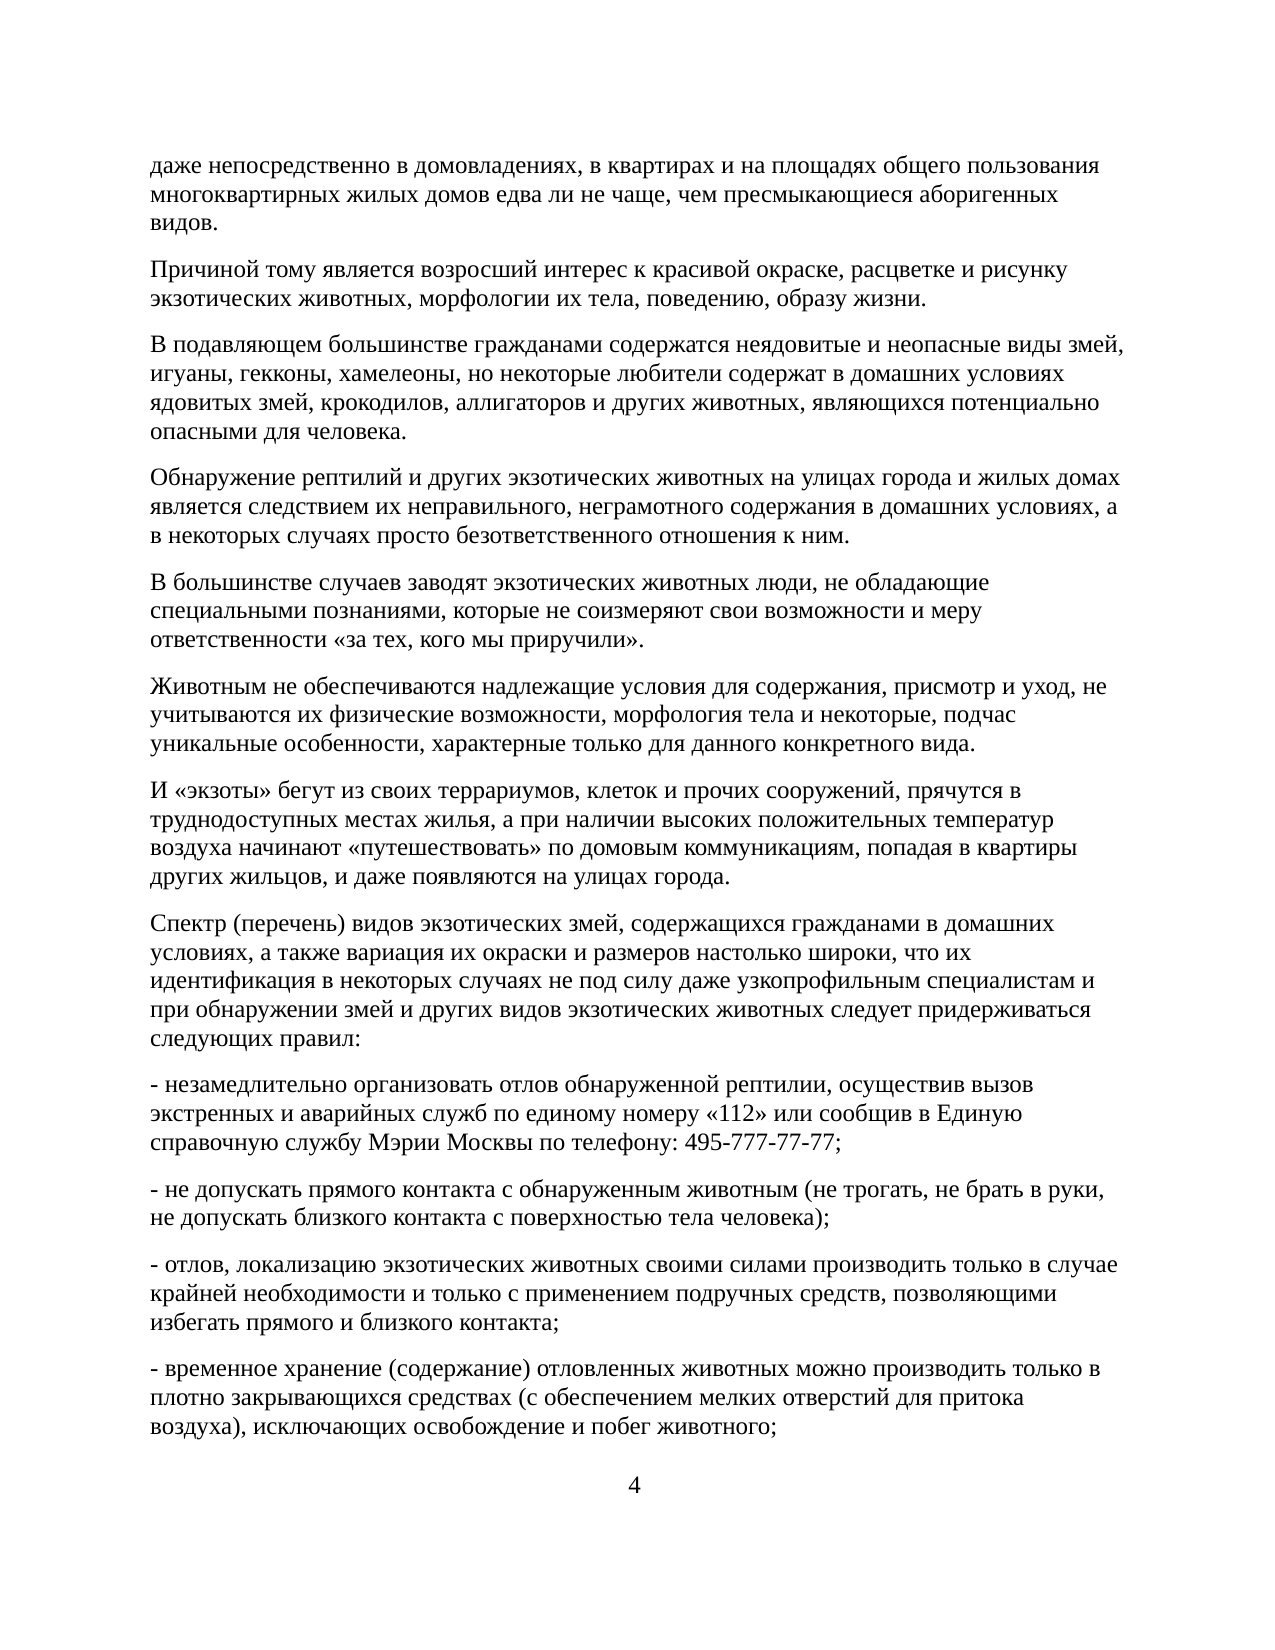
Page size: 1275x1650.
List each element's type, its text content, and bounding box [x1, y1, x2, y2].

text - не допускать прямого контакта с обнаруженным животным (не трогать, не брать в руки, не допускать близкого контакта с поверхностью тела человека); [150, 1174, 1125, 1231]
text даже непосредственно в домовладениях, в квартирах и на площадях общего пользования многоквартирных жилых домов едва ли не чаще, чем пресмыкающиеся аборигенных видов. [150, 150, 1125, 236]
text Животным не обеспечиваются надлежащие условия для содержания, присмотр и уход, не учитываются их физические возможности, морфология тела и некоторые, подчас уникальные особенности, характерные только для данного конкретного вида. [150, 671, 1125, 757]
text Обнаружение рептилий и других экзотических животных на улицах города и жилых домах является следствием их неправильного, неграмотного содержания в домашних условиях, а в некоторых случаях просто безответственного отношения к ним. [150, 462, 1125, 549]
text - незамедлительно организовать отлов обнаруженной рептилии, осуществив вызов экстренных и аварийных служб по единому номеру «112» или сообщив в Единую справочную службу Мэрии Москвы по телефону: 495-777-77-77; [150, 1069, 1125, 1156]
text - временное хранение (содержание) отловленных животных можно производить только в плотно закрывающихся средствах (с обеспечением мелких отверстий для притока воздуха), исключающих освобождение и побег животного; [150, 1353, 1125, 1439]
text И «экзоты» бегут из своих террариумов, клеток и прочих сооружений, прячутся в труднодоступных местах жилья, а при наличии высоких положительных температур воздуха начинают «путешествовать» по домовым коммуникациям, попадая в квартиры других жильцов, и даже появляются на улицах города. [150, 775, 1125, 890]
text В большинстве случаев заводят экзотических животных люди, не обладающие специальными познаниями, которые не соизмеряют свои возможности и меру ответственности «за тех, кого мы приручили». [150, 567, 1125, 653]
text В подавляющем большинстве гражданами содержатся неядовитые и неопасные виды змей, игуаны, гекконы, хамелеоны, но некоторые любители содержат в домашних условиях ядовитых змей, крокодилов, аллигаторов и других животных, являющихся потенциально опасными для человека. [150, 329, 1125, 444]
text - отлов, локализацию экзотических животных своими силами производить только в случае крайней необходимости и только с применением подручных средств, позволяющими избегать прямого и близкого контакта; [150, 1249, 1125, 1335]
text Спектр (перечень) видов экзотических змей, содержащихся гражданами в домашних условиях, а также вариация их окраски и размеров настолько широки, что их идентификация в некоторых случаях не под силу даже узкопрофильным специалистам и при обнаружении змей и других видов экзотических животных следует придерживаться следующих правил: [150, 908, 1125, 1052]
text Причиной тому является возросший интерес к красивой окраске, расцветке и рисунку экзотических животных, морфологии их тела, поведению, образу жизни. [150, 254, 1125, 312]
